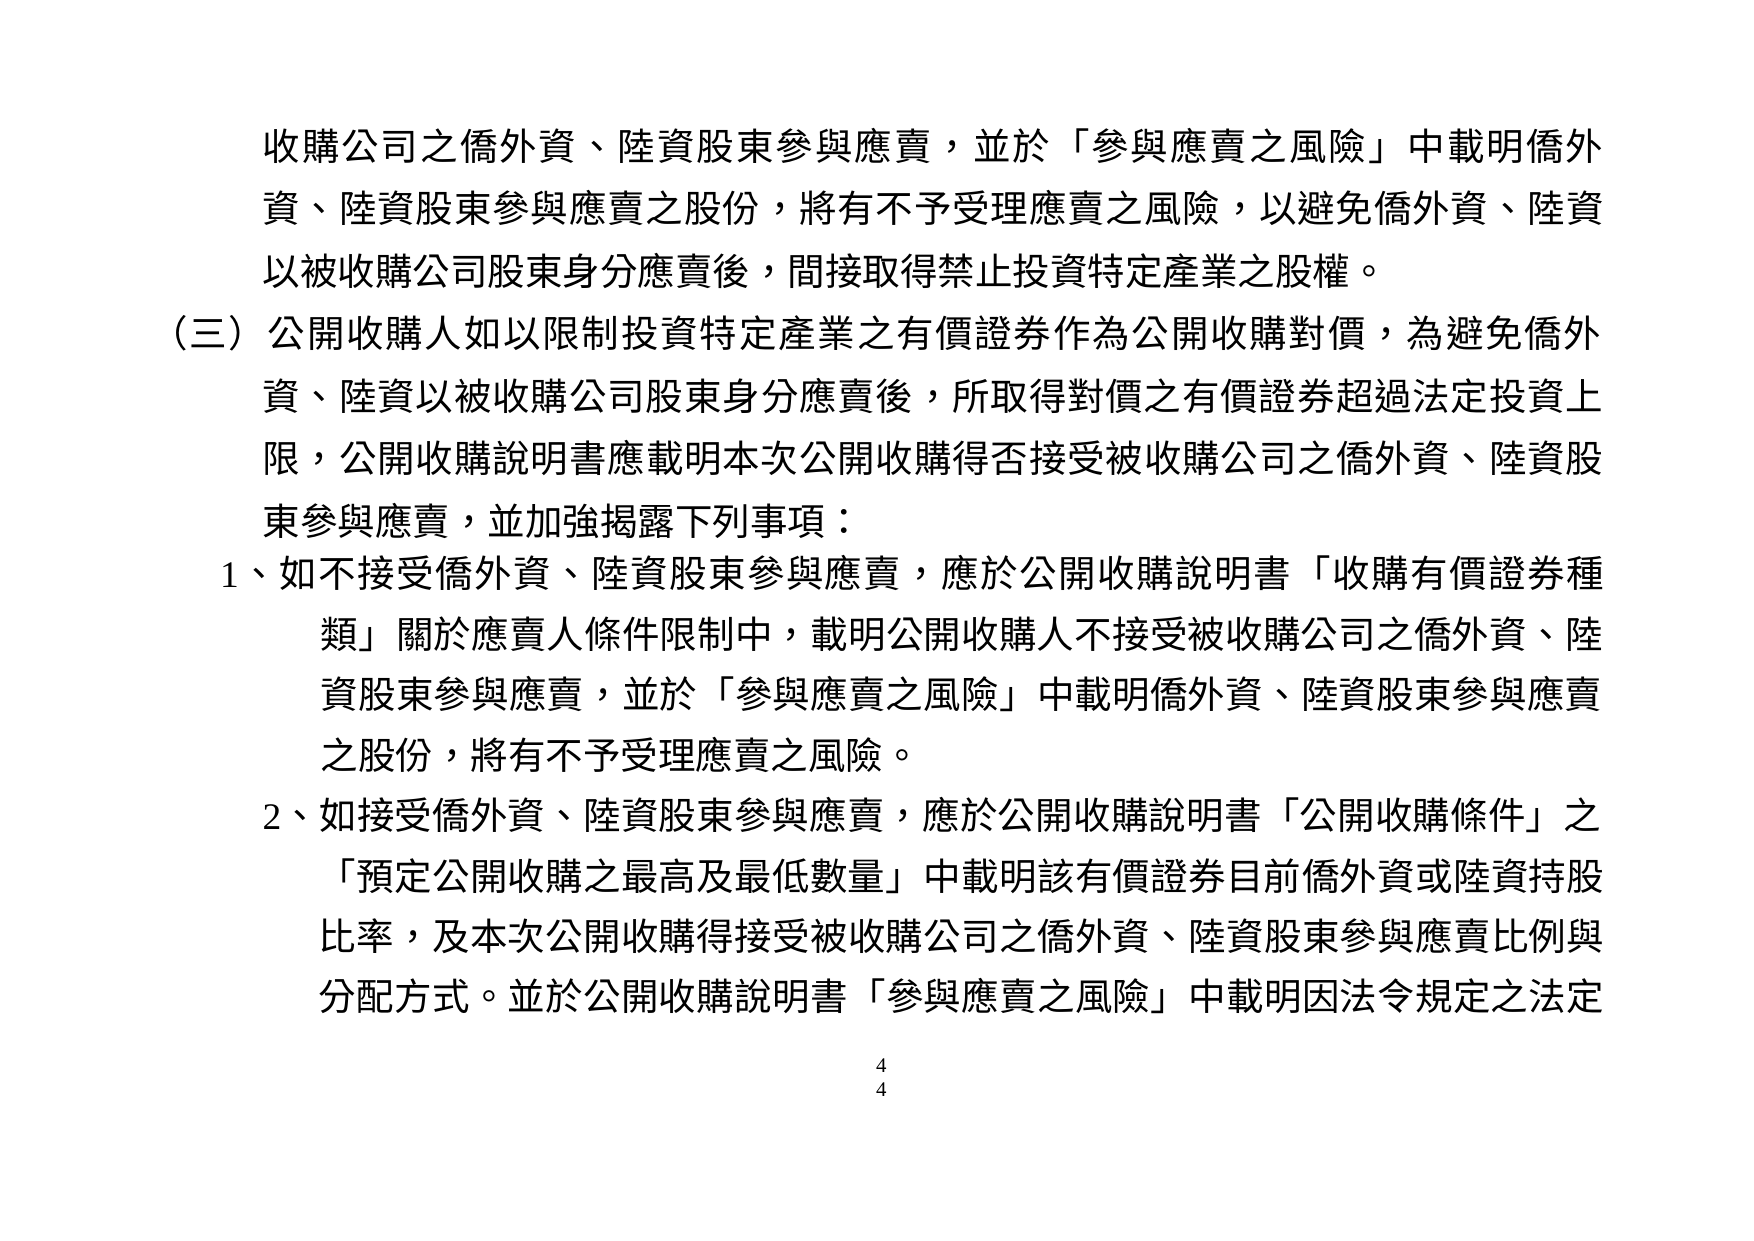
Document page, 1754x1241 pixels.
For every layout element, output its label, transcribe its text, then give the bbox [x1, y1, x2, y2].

text 2、如接受僑外資、陸資股東參與應賣，應於公開收購說明書「公開收購條件」之「預定公開收購之最高及最低數量」中載明該有價證券目前僑外資或陸資持股比率，及本次公開收購得接受被收購公司之僑外資、陸資股東參與應賣比例與分配方式。並於公開收購說明書「參與應賣之風險」中載明因法令規定之法定 [262, 781, 1604, 1023]
text 收購公司之僑外資、陸資股東參與應賣，並於「參與應賣之風險」中載明僑外資、陸資股東參與應賣之股份，將有不予受理應賣之風險，以避免僑外資、陸資以被收購公司股東身分應賣後，間接取得禁止投資特定產業之股權。 [150, 102, 1604, 289]
text （三）公開收購人如以限制投資特定產業之有價證券作為公開收購對價，為避免僑外資、陸資以被收購公司股東身分應賣後，所取得對價之有價證券超過法定投資上限，公開收購說明書應載明本次公開收購得否接受被收購公司之僑外資、陸資股東參與應賣，並加強揭露下列事項： [150, 289, 1604, 539]
text 1、如不接受僑外資、陸資股東參與應賣，應於公開收購說明書「收購有價證券種類」關於應賣人條件限制中，載明公開收購人不接受被收購公司之僑外資、陸資股東參與應賣，並於「參與應賣之風險」中載明僑外資、陸資股東參與應賣之股份，將有不予受理應賣之風險。 [155, 539, 1604, 781]
